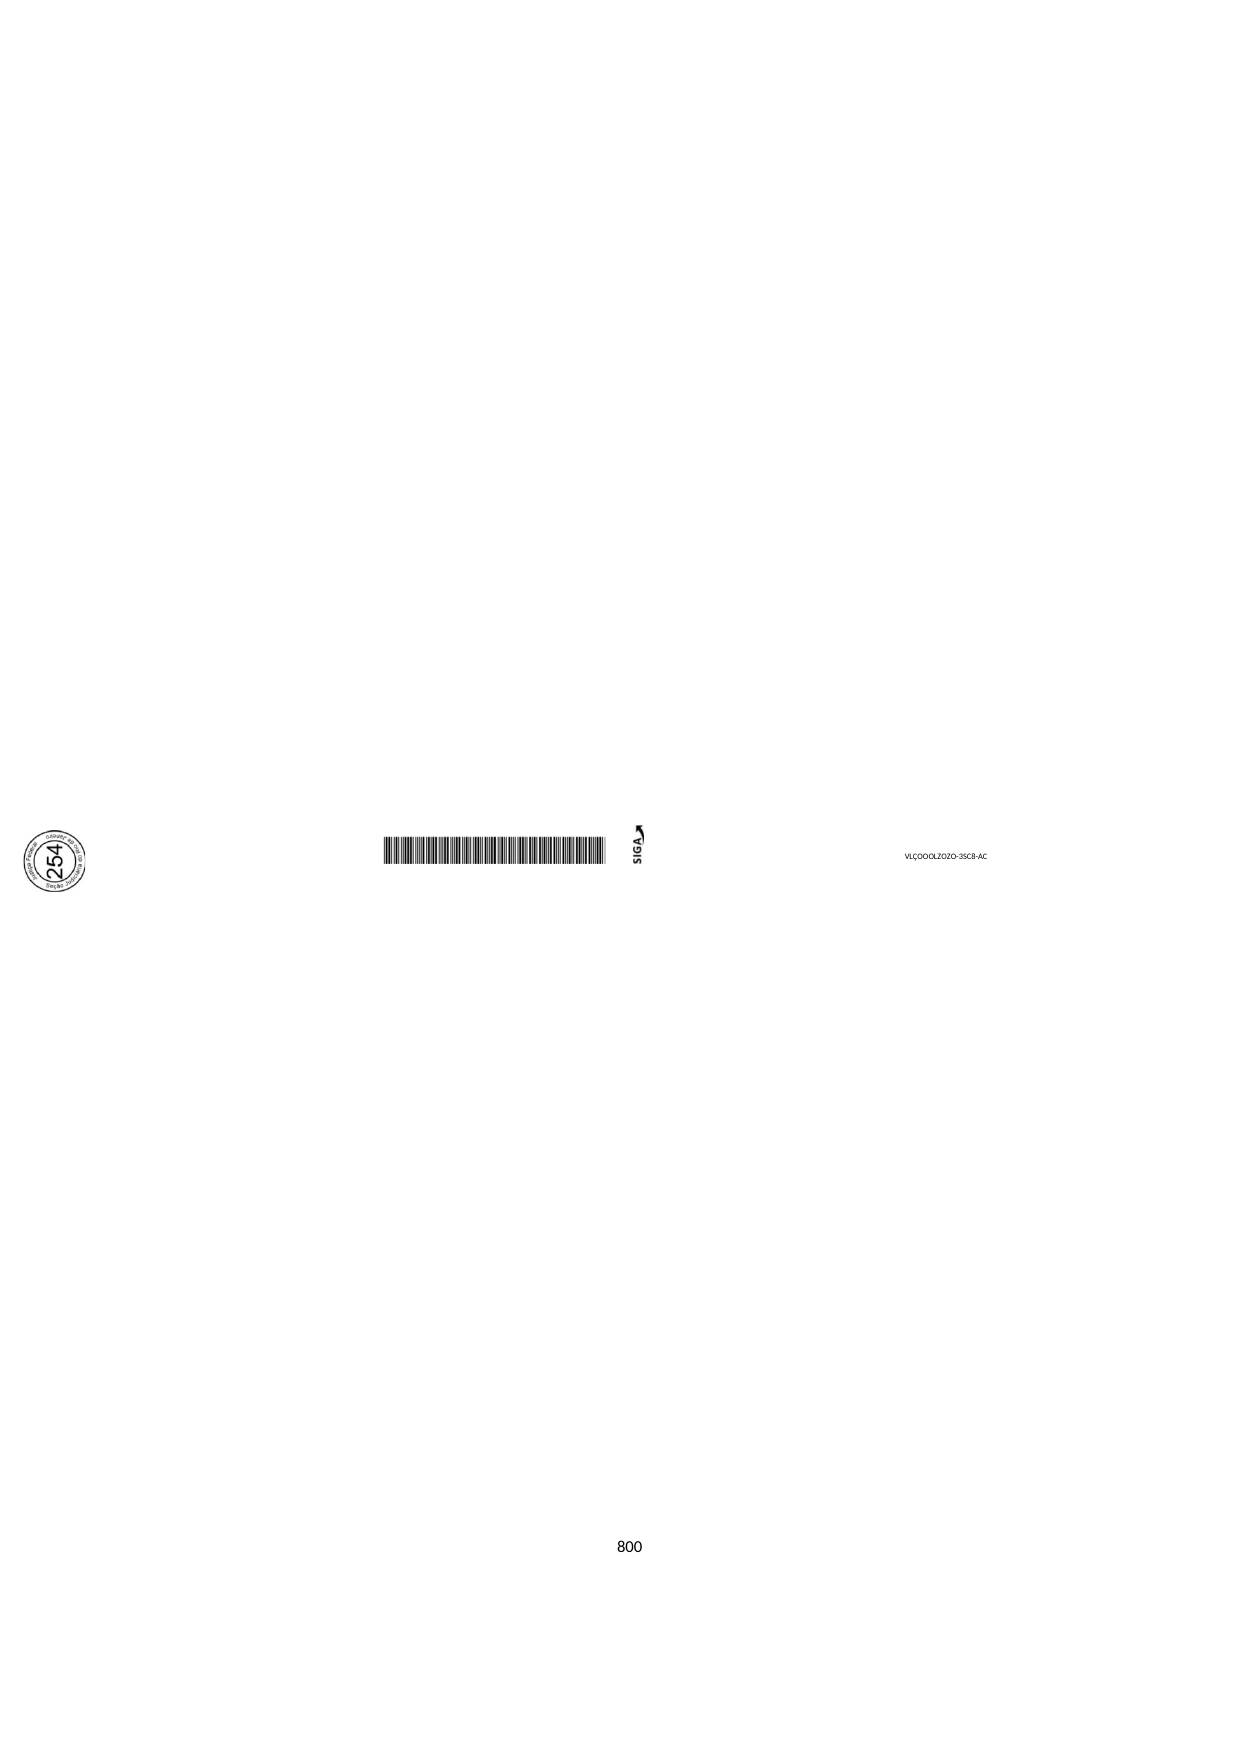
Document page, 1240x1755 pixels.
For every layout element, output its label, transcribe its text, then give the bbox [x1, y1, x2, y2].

text VLÇOOOLZOZO-3SC8-AC [644, 851, 1089, 862]
